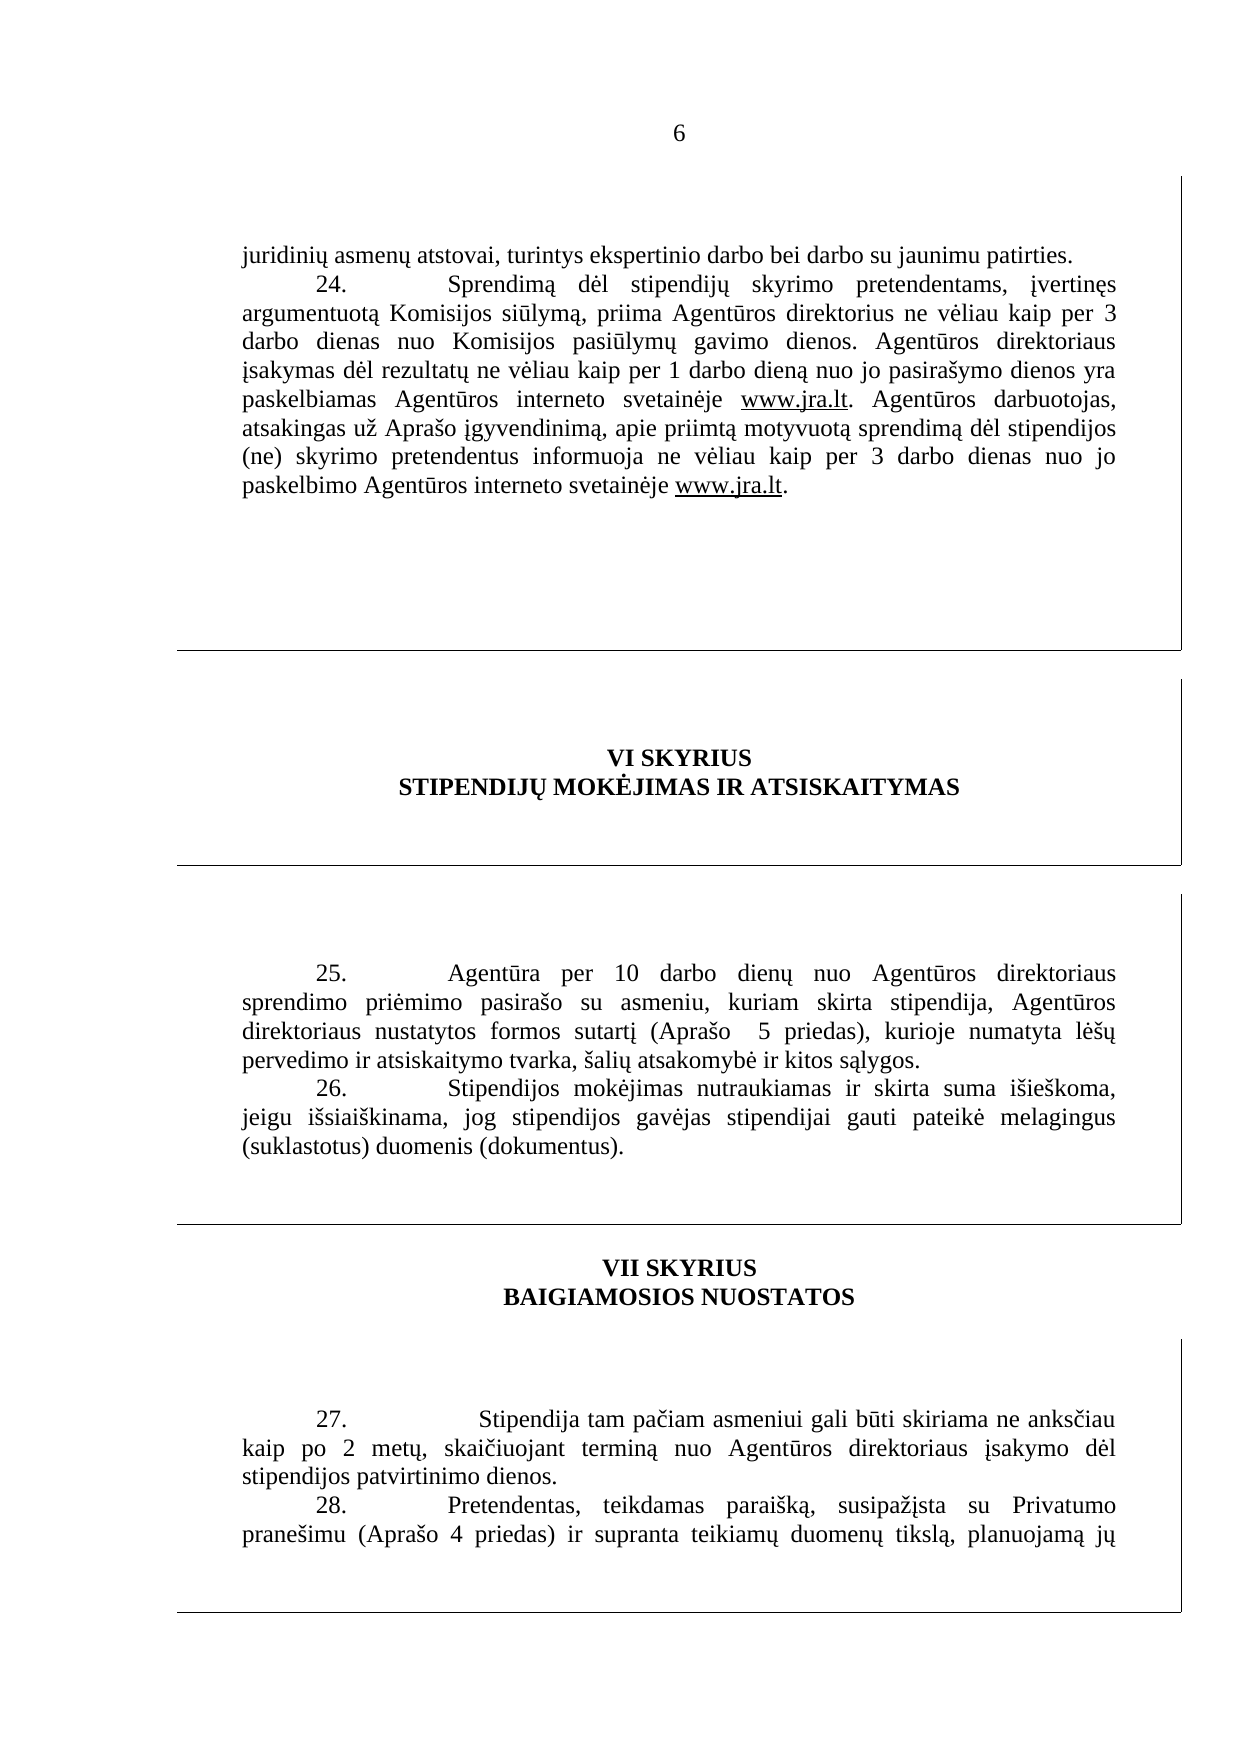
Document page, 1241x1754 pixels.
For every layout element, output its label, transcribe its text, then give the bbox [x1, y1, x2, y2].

text 25. Agentūra per 10 darbo dienų nuo Agentūros direktoriaus sprendimo priėmimo pasirašo su asmeniu, kuriam skirta stipendija, Agentūros direktoriaus nustatytos formos sutartį (Aprašo 5 priedas), kurioje numatyta lėšų pervedimo ir atsiskaitymo tvarka, šalių atsakomybė ir kitos sąlygos. [177, 894, 1181, 1073]
text VII SKYRIUS [177, 1253, 1181, 1282]
text VI SKYRIUS [177, 678, 1181, 772]
text 24. Sprendimą dėl stipendijų skyrimo pretendentams, įvertinęs argumentuotą Komisijos siūlymą, priima Agentūros direktorius ne vėliau kaip per 3 darbo dienas nuo Komisijos pasiūlymų gavimo dienos. Agentūros direktoriaus įsakymas dėl rezultatų ne vėliau kaip per 1 darbo dieną nuo jo pasirašymo dienos yra paskelbiamas Agentūros interneto svetainėje www.jra.lt. Agentūros darbuotojas, atsakingas už Aprašo įgyvendinimą, apie priimtą motyvuotą sprendimą dėl stipendijos (ne) skyrimo pretendentus informuoja ne vėliau kaip per 3 darbo dienas nuo jo paskelbimo Agentūros interneto svetainėje www.jra.lt. [177, 269, 1181, 499]
text 28. Pretendentas, teikdamas paraišką, susipažįsta su Privatumo pranešimu (Aprašo 4 priedas) ir supranta teikiamų duomenų tikslą, planuojamą jų [177, 1490, 1181, 1612]
text STIPENDIJŲ MOKĖJIMAS IR ATSISKAITYMAS [177, 772, 1181, 865]
text BAIGIAMOSIOS NUOSTATOS [177, 1282, 1181, 1311]
text 26. Stipendijos mokėjimas nutraukiamas ir skirta suma išieškoma, jeigu išsiaiškinama, jog stipendijos gavėjas stipendijai gauti pateikė melagingus (suklastotus) duomenis (dokumentus). [177, 1073, 1181, 1224]
text juridinių asmenų atstovai, turintys ekspertinio darbo bei darbo su jaunimu patirties. [177, 176, 1181, 269]
text 27. Stipendija tam pačiam asmeniui gali būti skiriama ne anksčiau kaip po 2 metų, skaičiuojant terminą nuo Agentūros direktoriaus įsakymo dėl stipendijos patvirtinimo dienos. [177, 1339, 1181, 1490]
